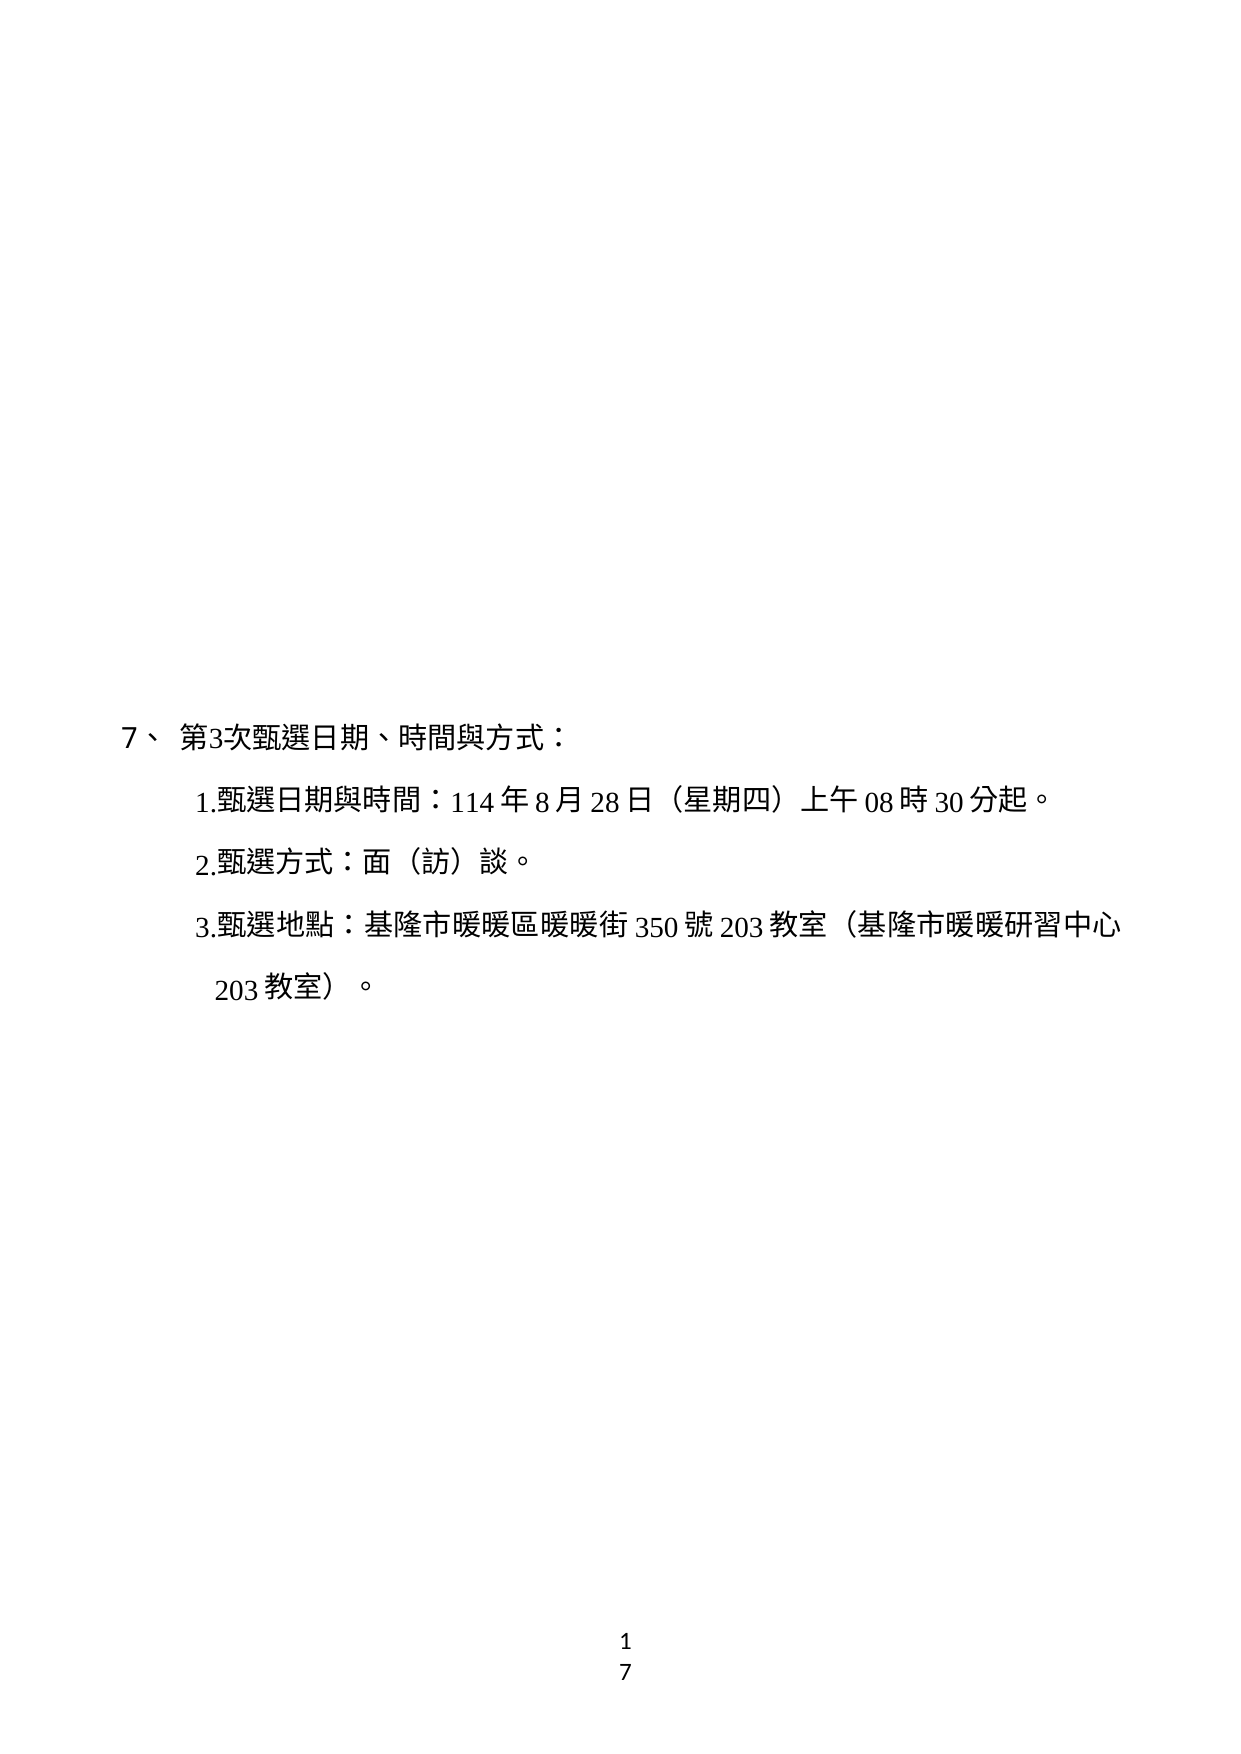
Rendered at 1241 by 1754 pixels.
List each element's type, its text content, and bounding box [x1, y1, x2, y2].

text 2.甄選方式：面（訪）談。 [195, 819, 1122, 881]
list 第3次甄選日期、時間與方式： [120, 694, 1122, 756]
text 3.甄選地點：基隆市暖暖區暖暖街350號203教室（基隆市暖暖研習中心203教室）。 [195, 881, 1122, 1006]
text 1.甄選日期與時間：114年8月28日（星期四）上午08時30分起。 [195, 756, 1122, 819]
